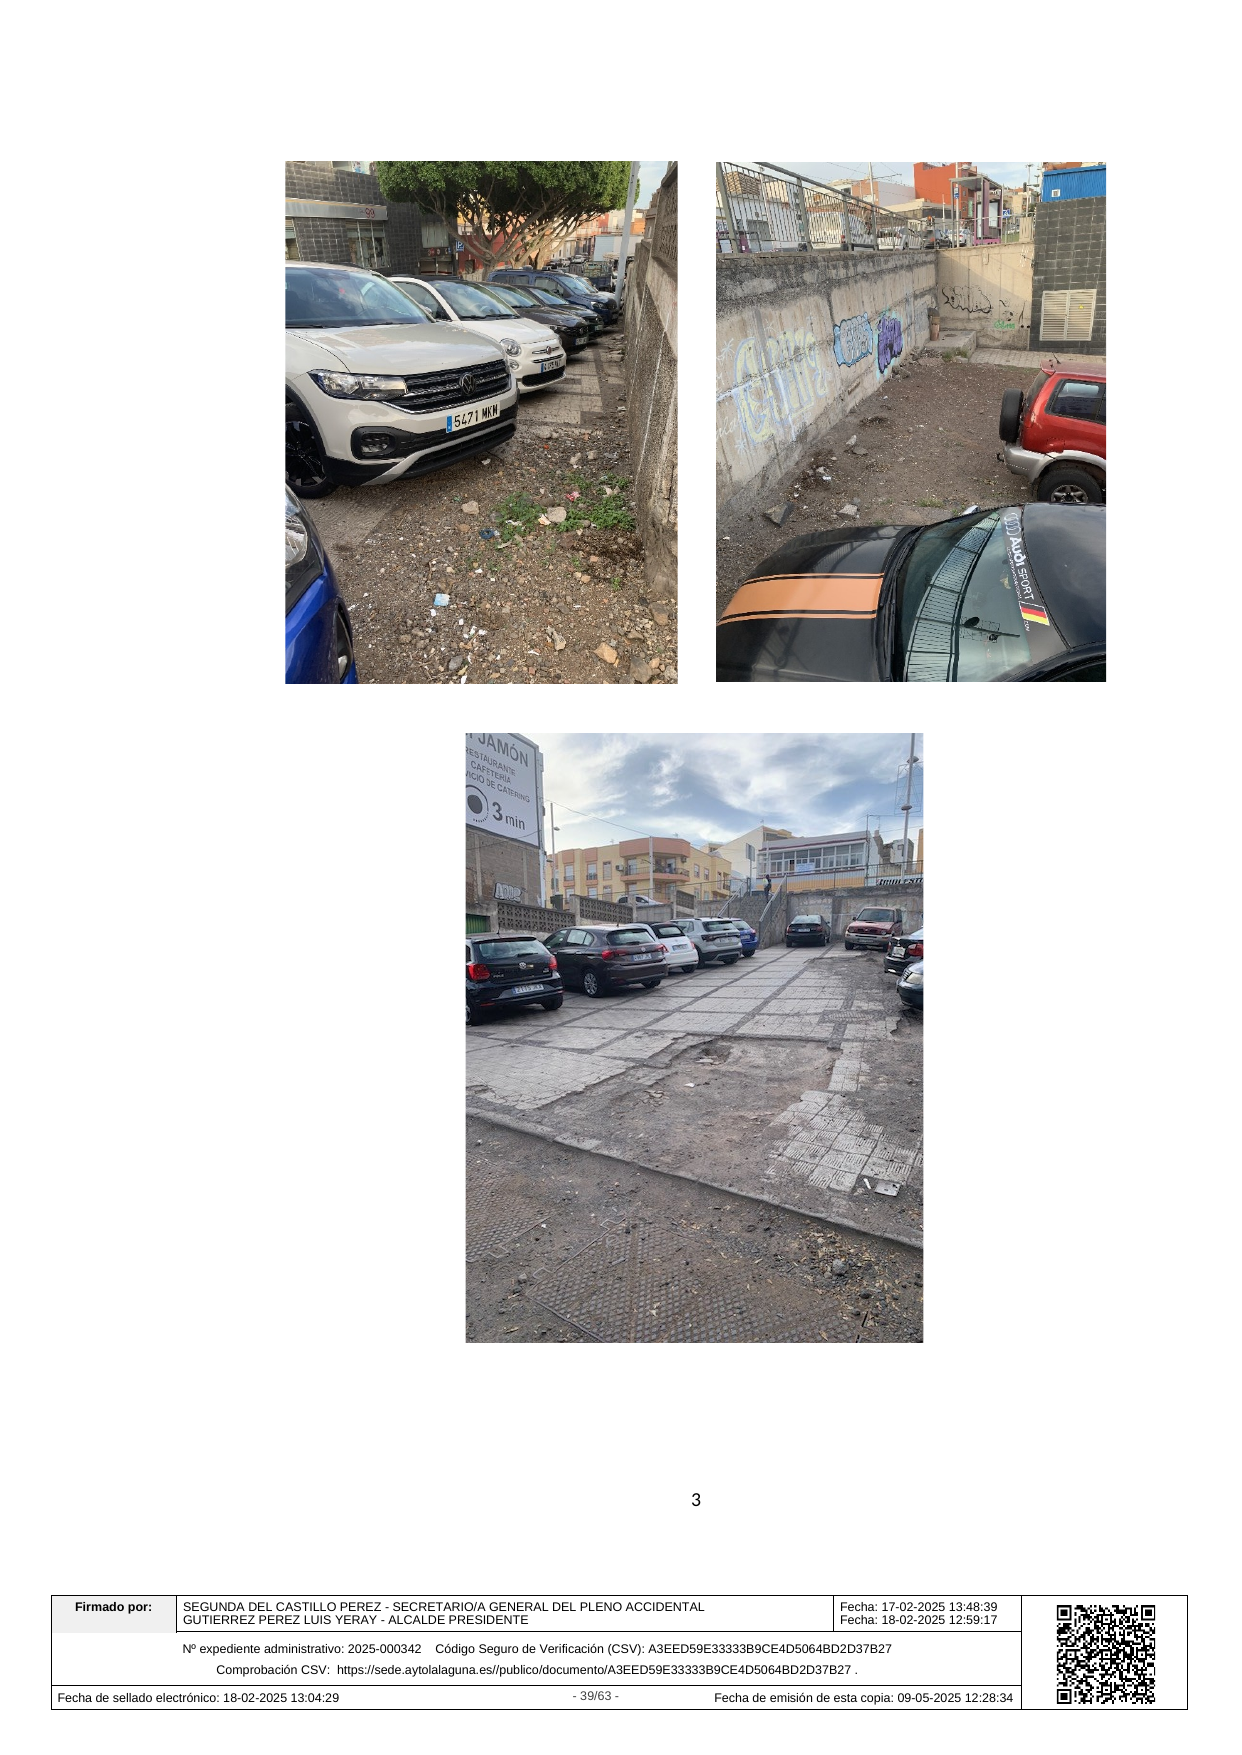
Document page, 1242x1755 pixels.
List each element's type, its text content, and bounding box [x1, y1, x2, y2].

table_header [1022, 1596, 1187, 1709]
table_header Fecha: 17-02-2025 13:48:39 Fecha: 18-02-2025 12:59:17 [834, 1596, 1021, 1631]
table_header SEGUNDA DEL CASTILLO PEREZ - SECRETARIO/A GENERAL DEL PLENO ACCIDENTAL GUTIERREZ PEREZ LUIS YERAY - ALCALDE PRESIDENTE [177, 1596, 833, 1631]
table_header Firmado por: [52, 1596, 176, 1631]
text 3 [685, 1487, 706, 1512]
table_cell Fecha de sellado electrónico: 18-02-2025 13:04:29 - 39/63 - Fecha de emisión de esta copia: 09-05-2025 12:28:34 [52, 1686, 1021, 1709]
table_cell Nº expediente administrativo: 2025-000342 Código Seguro de Verificación (CSV): A3EED59E33333B9CE4D5064BD2D37B27 Comprobación CSV: https://sede.aytolalaguna.es//publico/documento/A3EED59E33333B9CE4D5064BD2D37B27 . [52, 1632, 1021, 1685]
